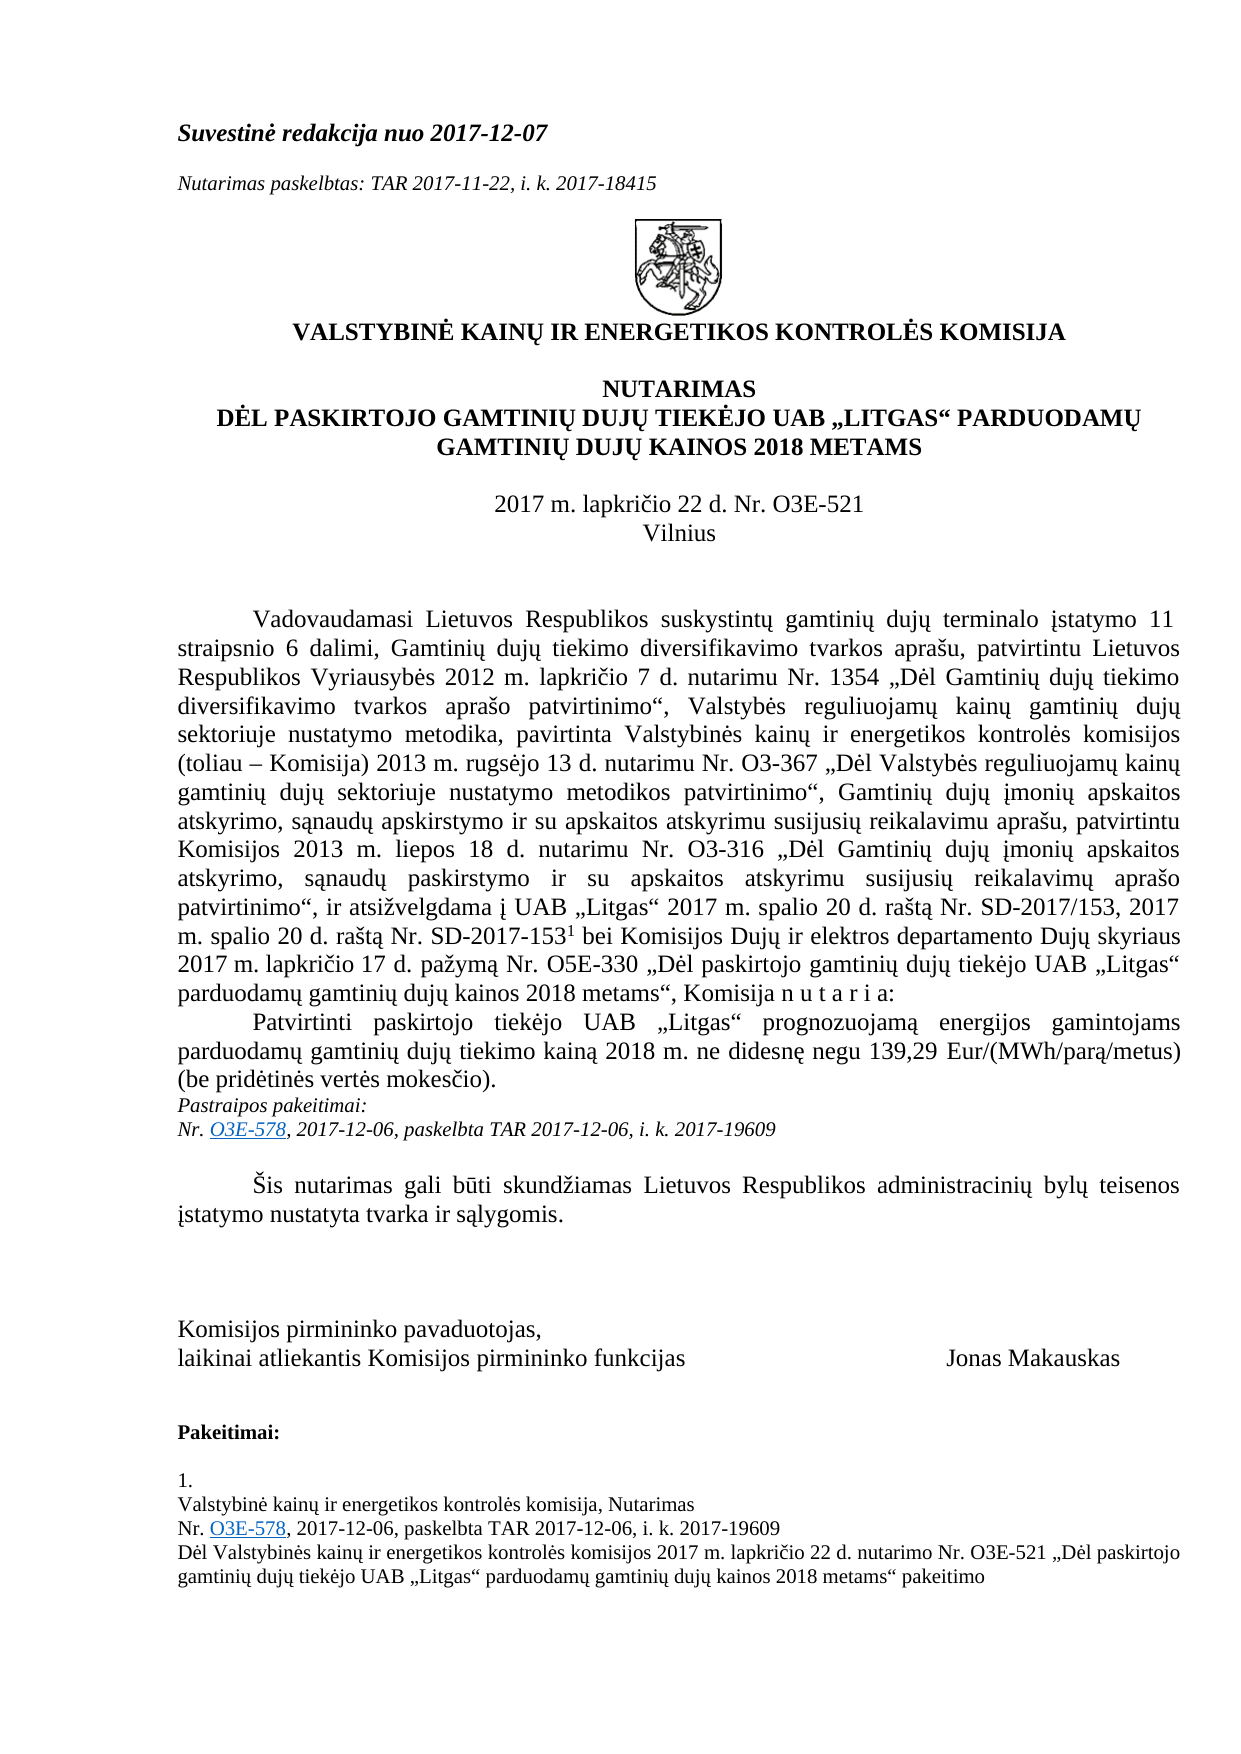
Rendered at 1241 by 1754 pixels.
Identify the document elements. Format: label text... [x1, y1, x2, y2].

text Dėl Valstybinės kainų ir energetikos kontrolės komisijos 2017 m. lapkričio 22 d. nutarimo Nr. O3E-521 „Dėl paskirtojo gamtinių dujų tiekėjo UAB „Litgas“ parduodamų gamtinių dujų kainos 2018 metams“ pakeitimo [177, 1540, 1181, 1588]
text Komisijos pirmininko pavaduotojas, [177, 1314, 1181, 1343]
text Pakeitimai: [177, 1419, 1181, 1444]
text Nr. O3E-578, 2017-12-06, paskelbta TAR 2017-12-06, i. k. 2017-19609 [177, 1516, 1181, 1540]
text DĖL Paskirtojo gamtinių dujų tiekėjo UAB „litgas“ parduodamų gamtinių dujų kainos 2018 metams [177, 403, 1181, 461]
text 1. [177, 1468, 1181, 1492]
text Suvestinė redakcija nuo 2017-12-07 [177, 118, 1181, 147]
text Nutarimas paskelbtas: TAR 2017-11-22, i. k. 2017-18415 [177, 171, 1181, 195]
text Vilnius [177, 518, 1181, 547]
text Pastraipos pakeitimai: [177, 1093, 1181, 1117]
text 2017 m. lapkričio 22 d. Nr. O3E-521 [177, 489, 1181, 518]
text vALSTYBINĖ KAINŲ IR ENERGETIKOS KONTROLĖS KOMISIJA [177, 317, 1181, 346]
text Valstybinė kainų ir energetikos kontrolės komisija, Nutarimas [177, 1492, 1181, 1516]
text Šis nutarimas gali būti skundžiamas Lietuvos Respublikos administracinių bylų teisenos įstatymo nustatyta tvarka ir sąlygomis. [177, 1170, 1181, 1228]
text Patvirtinti paskirtojo tiekėjo UAB „Litgas“ prognozuojamą energijos gamintojams parduodamų gamtinių dujų tiekimo kainą 2018 m. ne didesnę negu 139,29 Eur/(MWh/parą/metus) (be pridėtinės vertės mokesčio). [177, 1007, 1181, 1093]
text NUTARIMAS [177, 374, 1181, 403]
text Nr. O3E-578, 2017-12-06, paskelbta TAR 2017-12-06, i. k. 2017-19609 [177, 1117, 1181, 1141]
text Vadovaudamasi Lietuvos Respublikos suskystintų gamtinių dujų terminalo įstatymo 11 straipsnio 6 dalimi, Gamtinių dujų tiekimo diversifikavimo tvarkos aprašu, patvirtintu Lietuvos Respublikos Vyriausybės 2012 m. lapkričio 7 d. nutarimu Nr. 1354 „Dėl Gamtinių dujų tiekimo diversifikavimo tvarkos aprašo patvirtinimo“, Valstybės reguliuojamų kainų gamtinių dujų sektoriuje nustatymo metodika, pavirtinta Valstybinės kainų ir energetikos kontrolės komisijos (toliau – Komisija) 2013 m. rugsėjo 13 d. nutarimu Nr. O3-367 „Dėl Valstybės reguliuojamų kainų gamtinių dujų sektoriuje nustatymo metodikos patvirtinimo“, Gamtinių dujų įmonių apskaitos atskyrimo, sąnaudų apskirstymo ir su apskaitos atskyrimu susijusių reikalavimu aprašu, patvirtintu Komisijos 2013 m. liepos 18 d. nutarimu Nr. O3-316 „Dėl Gamtinių dujų įmonių apskaitos atskyrimo, sąnaudų paskirstymo ir su apskaitos atskyrimu susijusių reikalavimų aprašo patvirtinimo“, ir atsižvelgdama į UAB „Litgas“ 2017 m. spalio 20 d. raštą Nr. SD-2017/153, 2017 m. spalio 20 d. raštą Nr. SD-2017-1531 bei Komisijos Dujų ir elektros departamento Dujų skyriaus 2017 m. lapkričio 17 d. pažymą Nr. O5E-330 „Dėl paskirtojo gamtinių dujų tiekėjo UAB „Litgas“ parduodamų gamtinių dujų kainos 2018 metams“, Komisija n u t a r i a: [177, 604, 1181, 1007]
text laikinai atliekantis Komisijos pirmininko funkcijas Jonas Makauskas [177, 1343, 1181, 1371]
